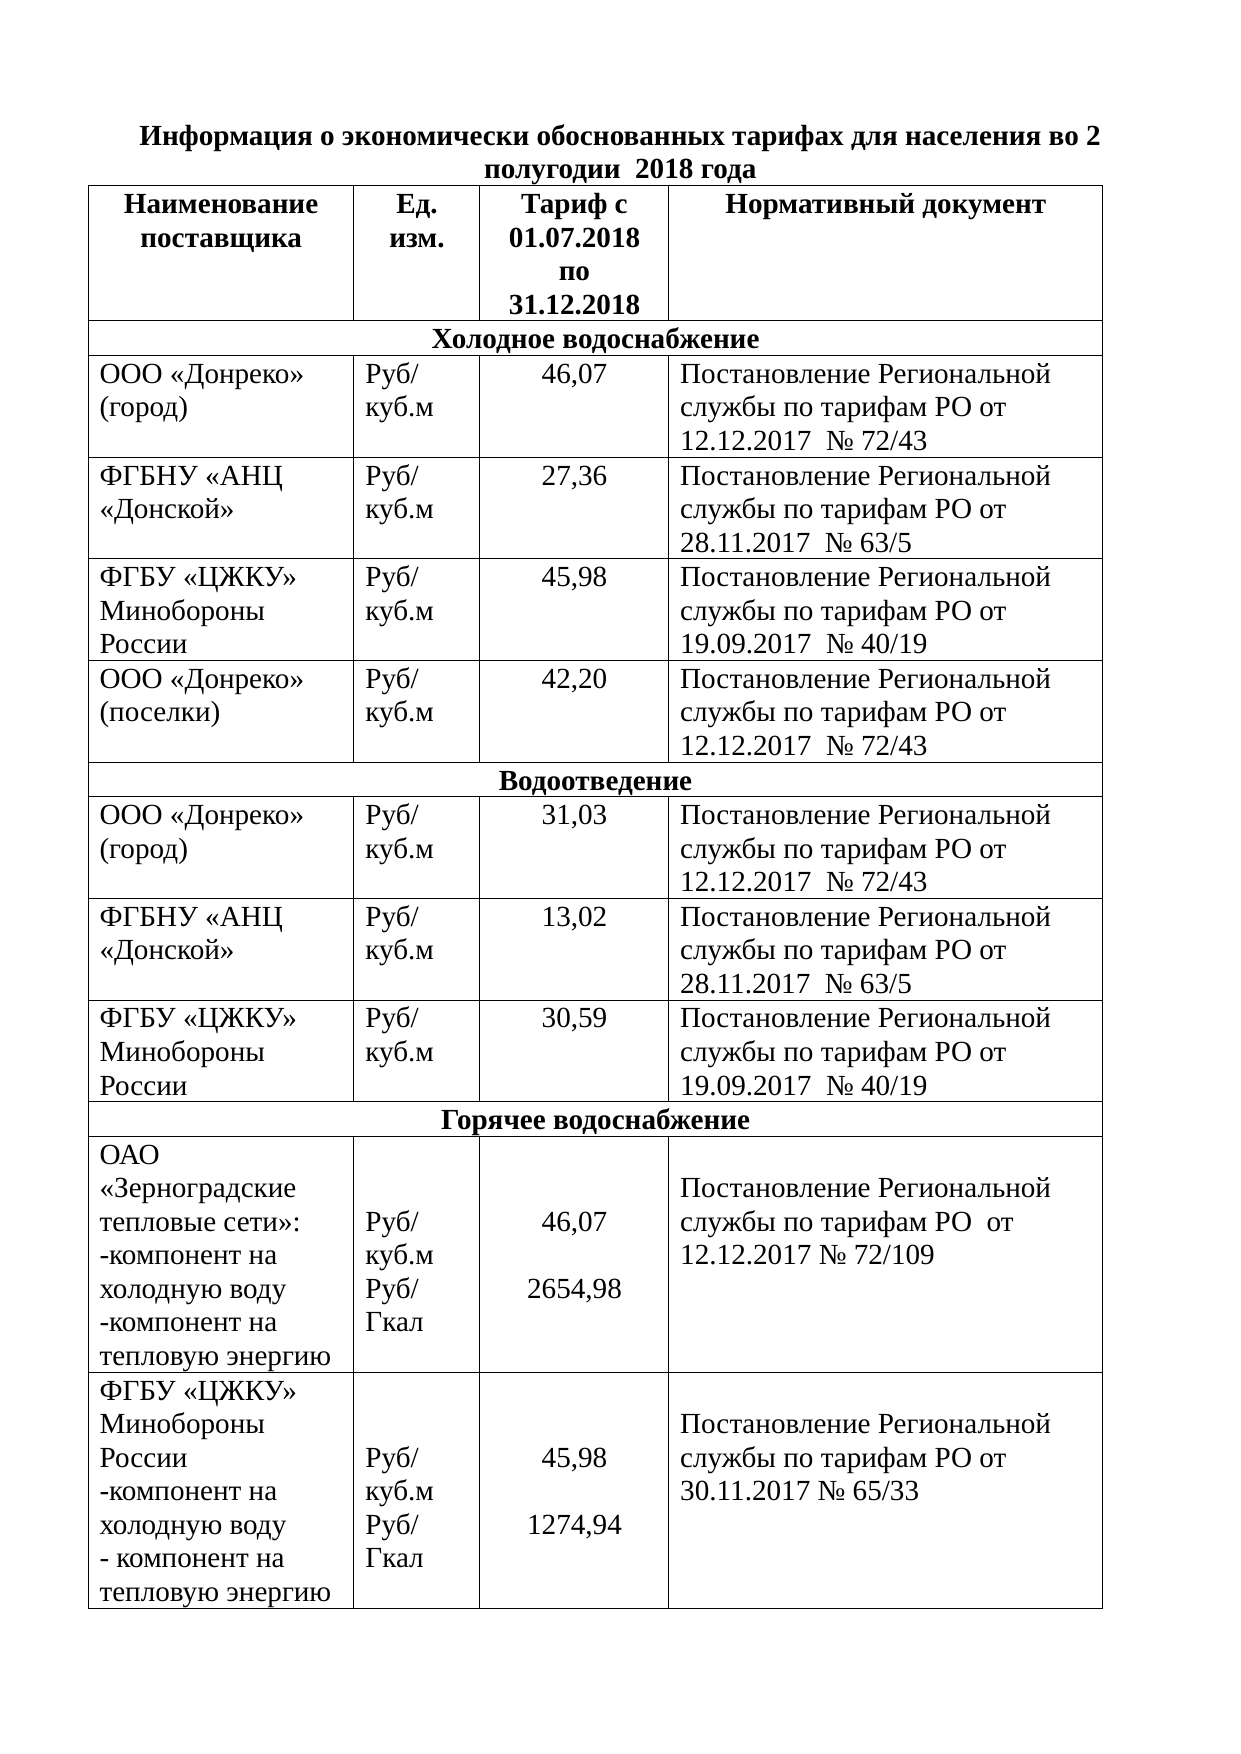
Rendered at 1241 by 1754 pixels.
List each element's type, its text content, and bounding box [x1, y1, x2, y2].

table_cell 45,98 1274,94 [480, 1373, 668, 1607]
table_cell ООО «Донреко» (город) [89, 356, 353, 457]
table_cell Постановление Региональной службы по тарифам РО от 12.12.2017 № 72/43 [669, 661, 1102, 762]
table_cell Руб/куб.м [354, 458, 479, 558]
table_cell ОАО «Зерноградские тепловые сети»: -компонент на холодную воду -компонент на тепловую энергию [89, 1137, 353, 1372]
table_cell ФГБНУ «АНЦ «Донской» [89, 458, 353, 558]
table_cell Руб/куб.м [354, 1001, 479, 1101]
table_header Ед. изм. [354, 186, 479, 320]
table_cell 45,98 [480, 559, 668, 660]
table_cell Руб/куб.м [354, 661, 479, 762]
table_cell ФГБУ «ЦЖКУ» Минобороны России [89, 1001, 353, 1101]
table_cell Руб/куб.м [354, 559, 479, 660]
table_cell Руб/куб.м Руб/Гкал [354, 1373, 479, 1607]
table_header Тариф с 01.07.2018 по 31.12.2018 [480, 186, 668, 320]
table_cell 46,07 [480, 356, 668, 457]
table_cell ООО «Донреко» (поселки) [89, 661, 353, 762]
table_cell 31,03 [480, 797, 668, 898]
table_cell 46,07 2654,98 [480, 1137, 668, 1372]
text Информация о экономически обоснованных тарифах для населения во 2 полугодии 2018 года [118, 118, 1122, 185]
table_cell Руб/куб.м [354, 356, 479, 457]
table_header Наименование поставщика [89, 186, 353, 320]
table_cell ФГБУ «ЦЖКУ» Минобороны России [89, 559, 353, 660]
table_cell Постановление Региональной службы по тарифам РО от 28.11.2017 № 63/5 [669, 899, 1102, 999]
table_cell Постановление Региональной службы по тарифам РО от 12.12.2017 № 72/43 [669, 797, 1102, 898]
table_cell Холодное водоснабжение [89, 321, 1102, 355]
table_cell 42,20 [480, 661, 668, 762]
table_cell 13,02 [480, 899, 668, 999]
table_header Нормативный документ [669, 186, 1102, 320]
table_cell Водоотведение [89, 763, 1102, 796]
table_cell Постановление Региональной службы по тарифам РО от 30.11.2017 № 65/33 [669, 1373, 1102, 1607]
table_cell Постановление Региональной службы по тарифам РО от 19.09.2017 № 40/19 [669, 1001, 1102, 1101]
table_cell Руб/куб.м [354, 899, 479, 999]
table_cell Постановление Региональной службы по тарифам РО от 12.12.2017 № 72/43 [669, 356, 1102, 457]
table_cell Руб/куб.м Руб/Гкал [354, 1137, 479, 1372]
table_cell ООО «Донреко» (город) [89, 797, 353, 898]
table_cell Горячее водоснабжение [89, 1102, 1102, 1136]
table_cell ФГБНУ «АНЦ «Донской» [89, 899, 353, 999]
table_cell Руб/куб.м [354, 797, 479, 898]
table_cell Постановление Региональной службы по тарифам РО от 28.11.2017 № 63/5 [669, 458, 1102, 558]
table_cell ФГБУ «ЦЖКУ» Минобороны России -компонент на холодную воду - компонент на тепловую энергию [89, 1373, 353, 1607]
table_cell 30,59 [480, 1001, 668, 1101]
table_cell Постановление Региональной службы по тарифам РО от 12.12.2017 № 72/109 [669, 1137, 1102, 1372]
table_cell Постановление Региональной службы по тарифам РО от 19.09.2017 № 40/19 [669, 559, 1102, 660]
table_cell 27,36 [480, 458, 668, 558]
